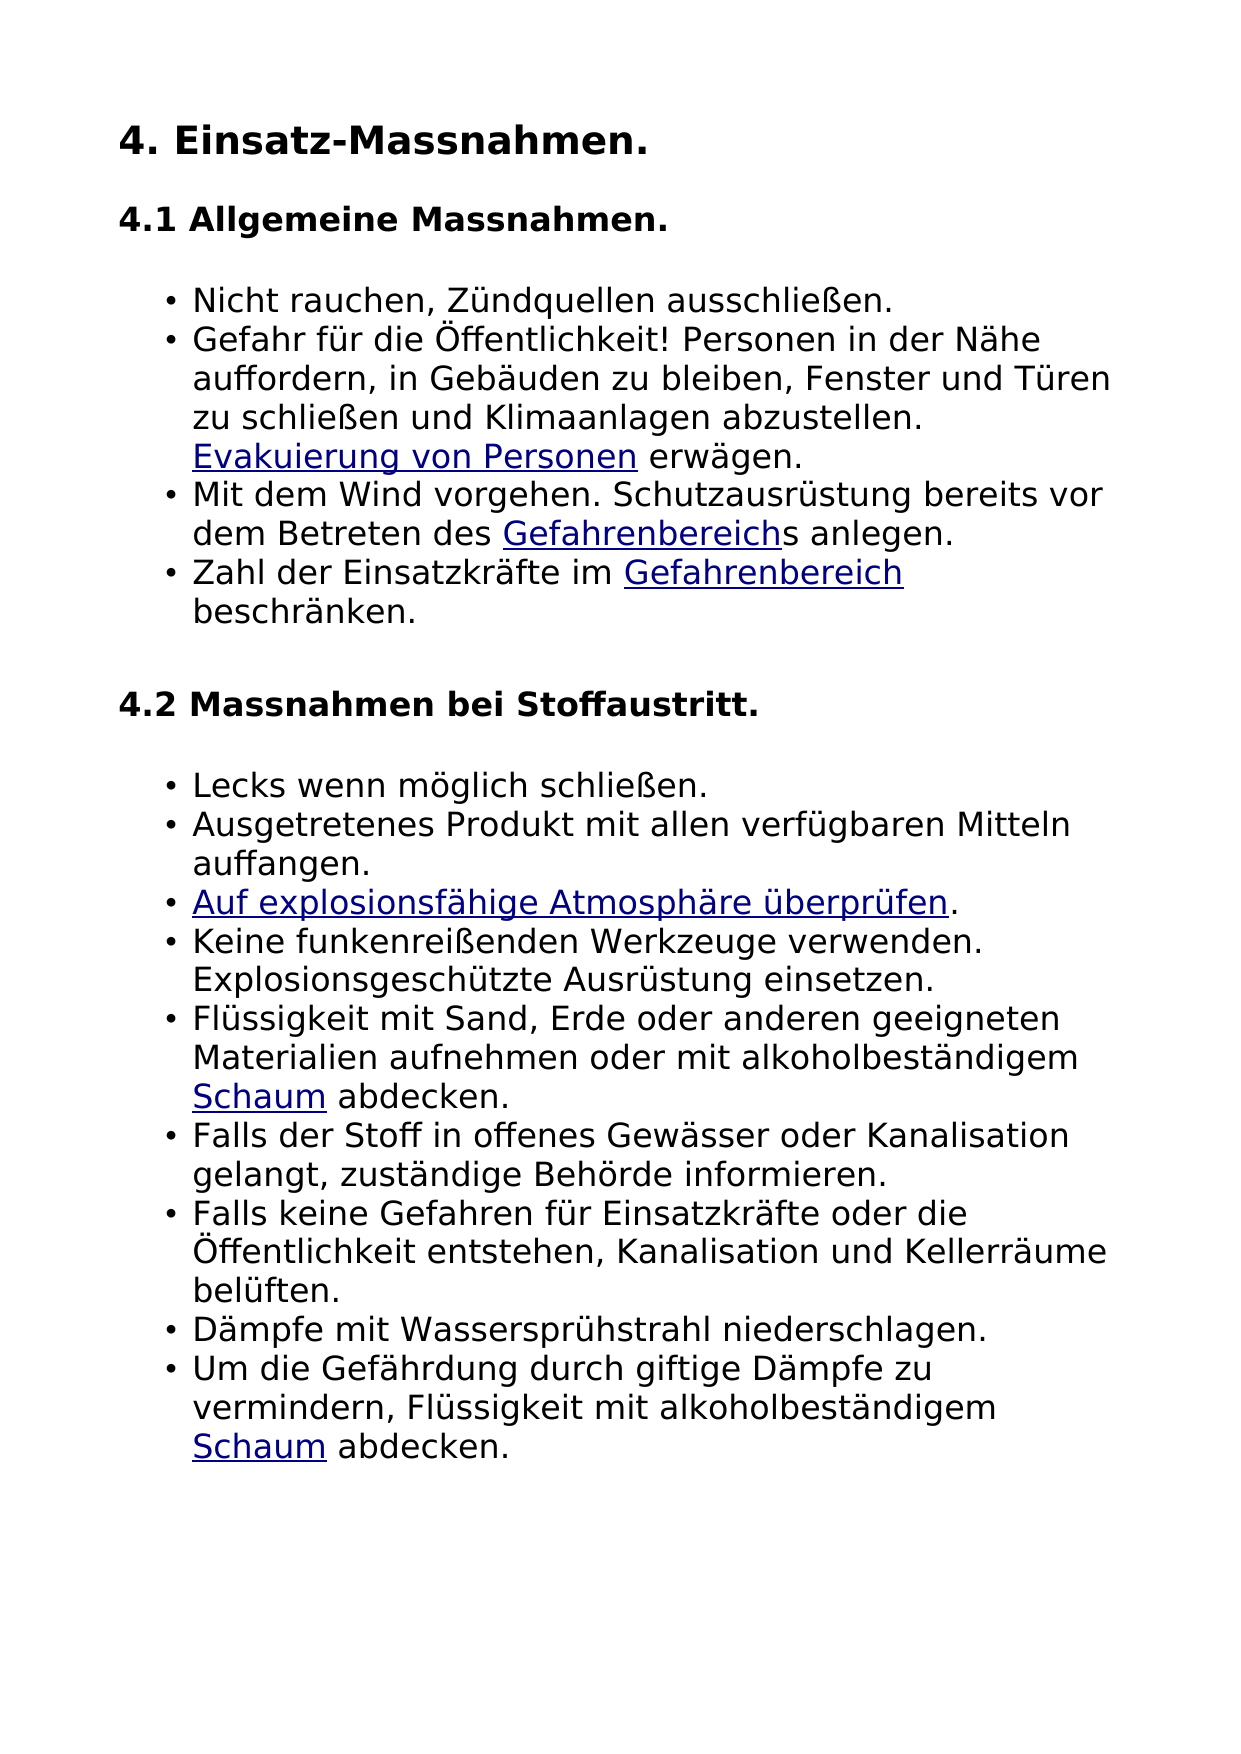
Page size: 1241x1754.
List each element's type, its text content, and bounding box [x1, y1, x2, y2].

list Auf explosionsfähige Atmosphäre überprüfen. [177, 883, 1122, 922]
list Dämpfe mit Wassersprühstrahl niederschlagen. [177, 1311, 1122, 1349]
list Lecks wenn möglich schließen. [177, 767, 1122, 806]
list Ausgetretenes Produkt mit allen verfügbaren Mitteln auffangen. [177, 806, 1122, 883]
subtitle 4.1 Allgemeine Massnahmen. [118, 201, 1122, 240]
list Gefahr für die Öffentlichkeit! Personen in der Nähe auffordern, in Gebäuden zu bleiben, Fenster und Türen zu schließen und Klimaanlagen abzustellen. Evakuierung von Personen erwägen. [177, 321, 1122, 476]
list Zahl der Einsatzkräfte im Gefahrenbereich beschränken. [177, 554, 1122, 631]
list Um die Gefährdung durch giftige Dämpfe zu vermindern, Flüssigkeit mit alkoholbeständigem Schaum abdecken. [177, 1349, 1122, 1466]
list Flüssigkeit mit Sand, Erde oder anderen geeigneten Materialien aufnehmen oder mit alkoholbeständigem Schaum abdecken. [177, 1000, 1122, 1116]
list Falls der Stoff in offenes Gewässer oder Kanalisation gelangt, zuständige Behörde informieren. [177, 1116, 1122, 1194]
list Falls keine Gefahren für Einsatzkräfte oder die Öffentlichkeit entstehen, Kanalisation und Kellerräume belüften. [177, 1194, 1122, 1311]
list Keine funkenreißenden Werkzeuge verwenden. Explosionsgeschützte Ausrüstung einsetzen. [177, 922, 1122, 1000]
list Mit dem Wind vorgehen. Schutzausrüstung bereits vor dem Betreten des Gefahrenbereichs anlegen. [177, 476, 1122, 554]
subtitle 4. Einsatz-Massnahmen. [118, 118, 1122, 163]
subtitle 4.2 Massnahmen bei Stoffaustritt. [118, 686, 1122, 725]
list Nicht rauchen, Zündquellen ausschließen. [177, 282, 1122, 321]
